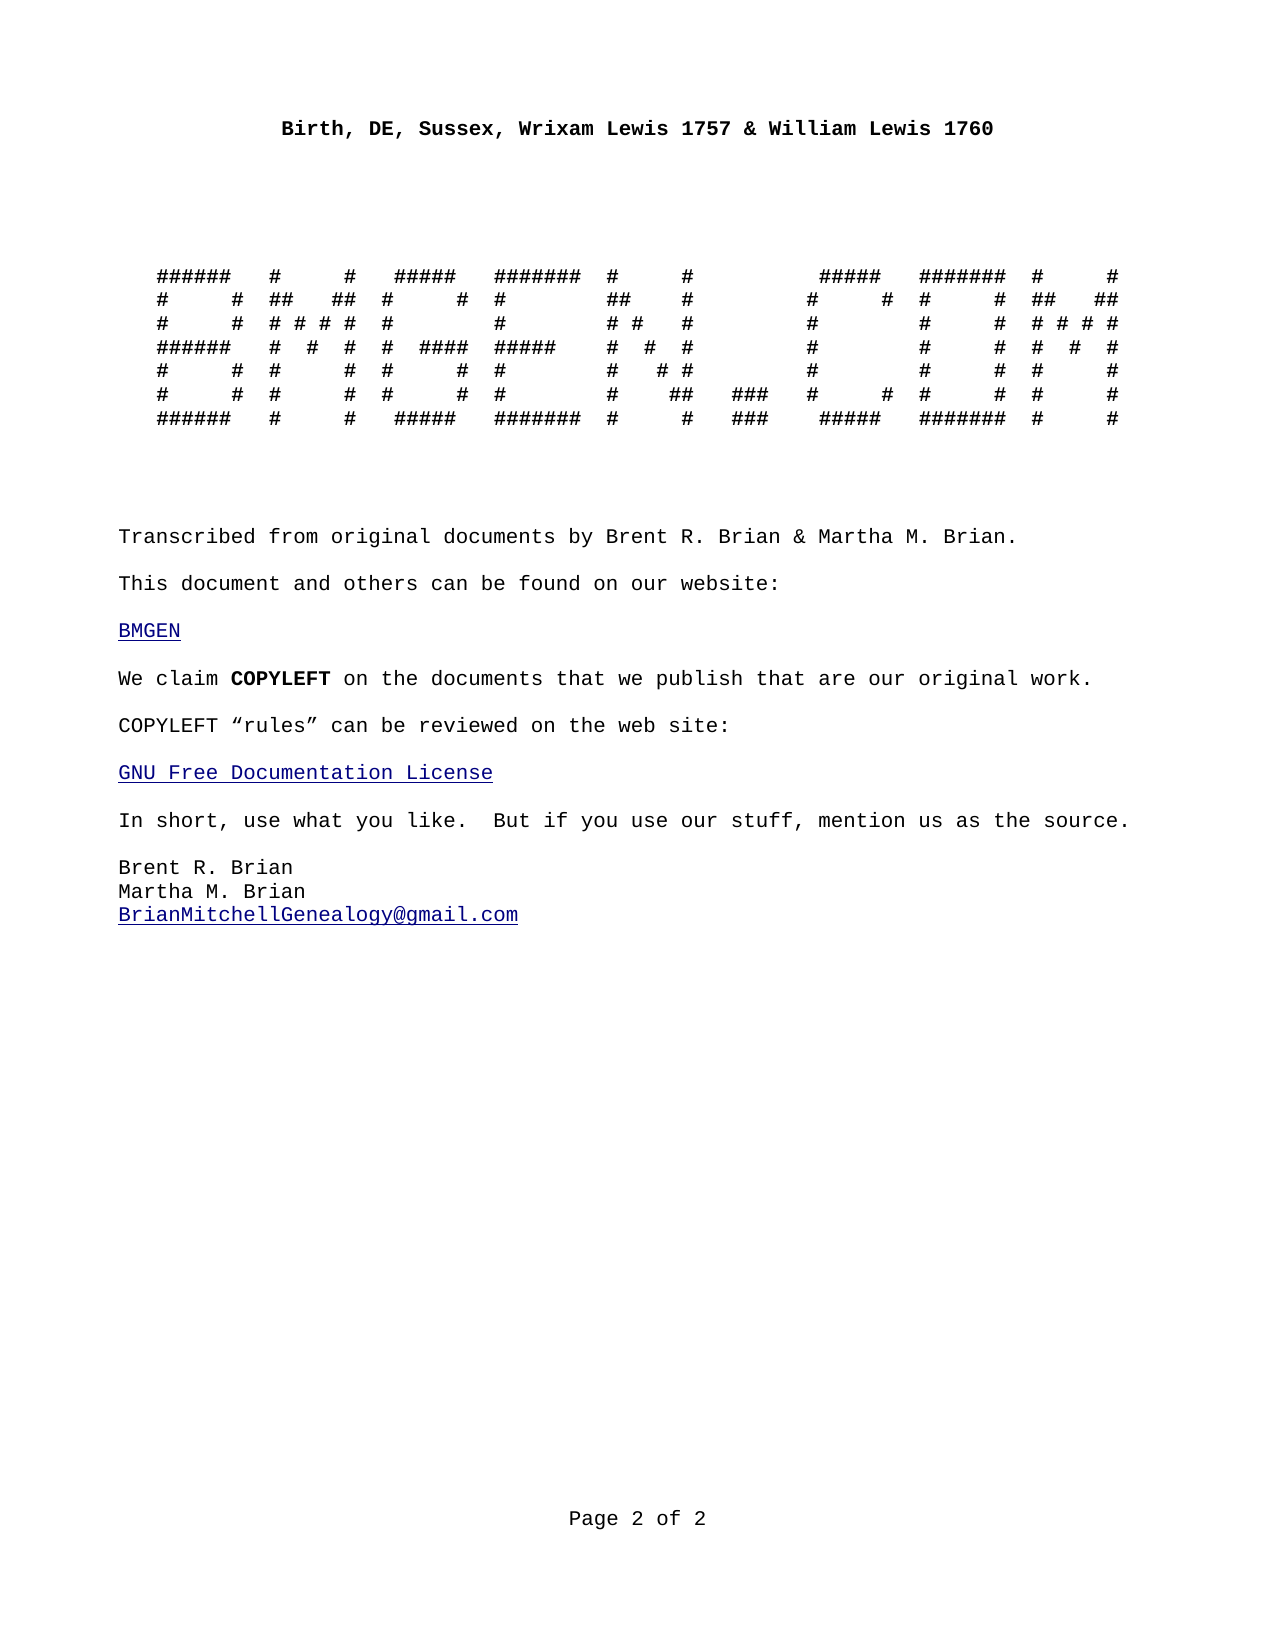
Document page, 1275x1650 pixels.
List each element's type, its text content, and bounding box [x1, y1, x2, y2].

text ###### # # ##### ####### # # ##### ####### # # [118, 266, 1157, 289]
text Martha M. Brian [118, 881, 1157, 904]
text We claim COPYLEFT on the documents that we publish that are our original work. [118, 668, 1157, 691]
text ###### # # ##### ####### # # ### ##### ####### # # [118, 408, 1157, 431]
text # # # # # # # # # # # # # # # [118, 360, 1157, 384]
text Brent R. Brian [118, 857, 1157, 881]
text BMGEN [118, 621, 1157, 644]
text # # # # # # # # # # # # # # # # # # [118, 313, 1157, 337]
text # # ## ## # # # ## # # # # # ## ## [118, 289, 1157, 313]
text ###### # # # # #### ##### # # # # # # # # # [118, 337, 1157, 360]
text # # # # # # # # ## ### # # # # # # [118, 384, 1157, 408]
text In short, use what you like. But if you use our stuff, mention us as the source. [118, 810, 1157, 833]
text BrianMitchellGenealogy@gmail.com [118, 904, 1157, 928]
text Transcribed from original documents by Brent R. Brian & Martha M. Brian. [118, 526, 1157, 549]
text COPYLEFT “rules” can be reviewed on the web site: [118, 715, 1157, 739]
text This document and others can be found on our website: [118, 573, 1157, 597]
text GNU Free Documentation License [118, 762, 1157, 786]
